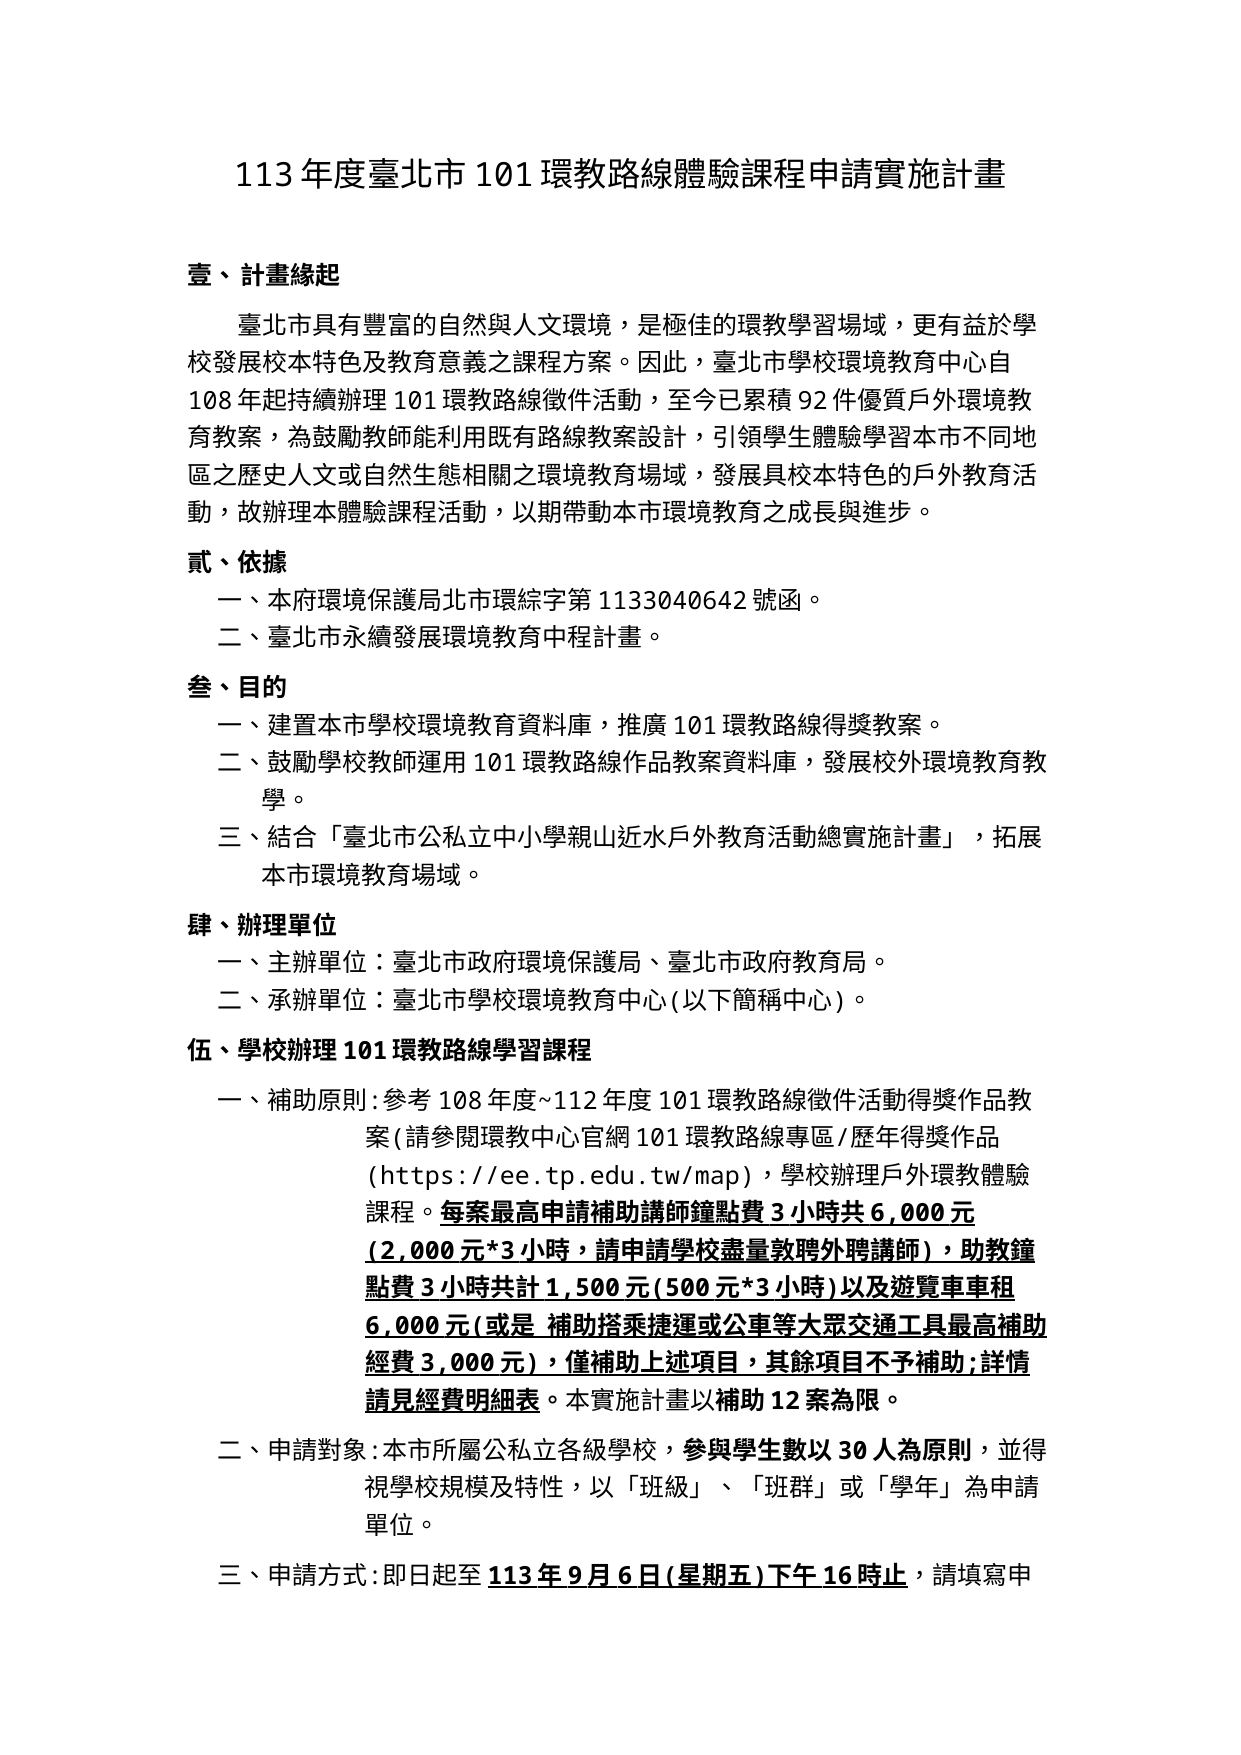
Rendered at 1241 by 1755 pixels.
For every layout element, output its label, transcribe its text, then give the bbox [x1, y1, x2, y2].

text 二、臺北市永續發展環境教育中程計畫。 [187, 617, 1053, 654]
text 三、結合「臺北市公私立中小學親山近水戶外教育活動總實施計畫」，拓展本市環境教育場域。 [217, 817, 1053, 892]
list 計畫緣起 [187, 254, 1053, 292]
text 113年度臺北市101環教路線體驗課程申請實施計畫 [187, 150, 1053, 196]
text 臺北市具有豐富的自然與人文環境，是極佳的環教學習場域，更有益於學校發展校本特色及教育意義之課程方案。因此，臺北市學校環境教育中心自108年起持續辦理101環教路線徵件活動，至今已累積92件優質戶外環境教育教案，為鼓勵教師能利用既有路線教案設計，引領學生體驗學習本市不同地區之歷史人文或自然生態相關之環境教育場域，發展具校本特色的戶外教育活動，故辦理本體驗課程活動，以期帶動本市環境教育之成長與進步。 [187, 304, 1053, 529]
text 一、建置本市學校環境教育資料庫，推廣101環教路線得獎教案。 [217, 704, 1053, 742]
text 一、主辦單位：臺北市政府環境保護局、臺北市政府教育局。 [187, 942, 1053, 979]
text 三、申請方式:即日起至113年9月6日(星期五)下午16時止，請填寫申 [187, 1554, 1053, 1592]
text 伍、學校辦理101環教路線學習課程 [187, 1029, 1053, 1067]
text 貳、依據 [187, 542, 1053, 579]
text 肆、辦理單位 [187, 904, 1053, 942]
text 一、本府環境保護局北市環綜字第1133040642號函。 [187, 579, 1053, 617]
text 叁、目的 [187, 667, 1053, 704]
text 二、申請對象:本市所屬公私立各級學校，參與學生數以30人為原則，並得視學校規模及特性，以「班級」、「班群」或「學年」為申請單位。 [187, 1429, 1053, 1542]
text 二、承辦單位：臺北市學校環境教育中心(以下簡稱中心)。 [187, 979, 1053, 1017]
text 二、鼓勵學校教師運用101環教路線作品教案資料庫，發展校外環境教育教學。 [217, 742, 1053, 817]
text 一、補助原則:參考108年度~112年度101環教路線徵件活動得獎作品教案(請參閱環教中心官網101環教路線專區/歷年得獎作品 (https://ee.tp.edu.tw/map)，學校辦理戶外環教體驗課程。每案最高申請補助講師鐘點費3小時共6,000元(2,000元*3小時，請申請學校盡量敦聘外聘講師)，助教鐘點費3小時共計1,500元(500元*3小時)以及遊覽車車租6,000元(或是 補助搭乘捷運或公車等大眾交通工具最高補助經費3,000元)，僅補助上述項目，其餘項目不予補助;詳情請見經費明細表。本實施計畫以補助12案為限。 [187, 1079, 1053, 1417]
